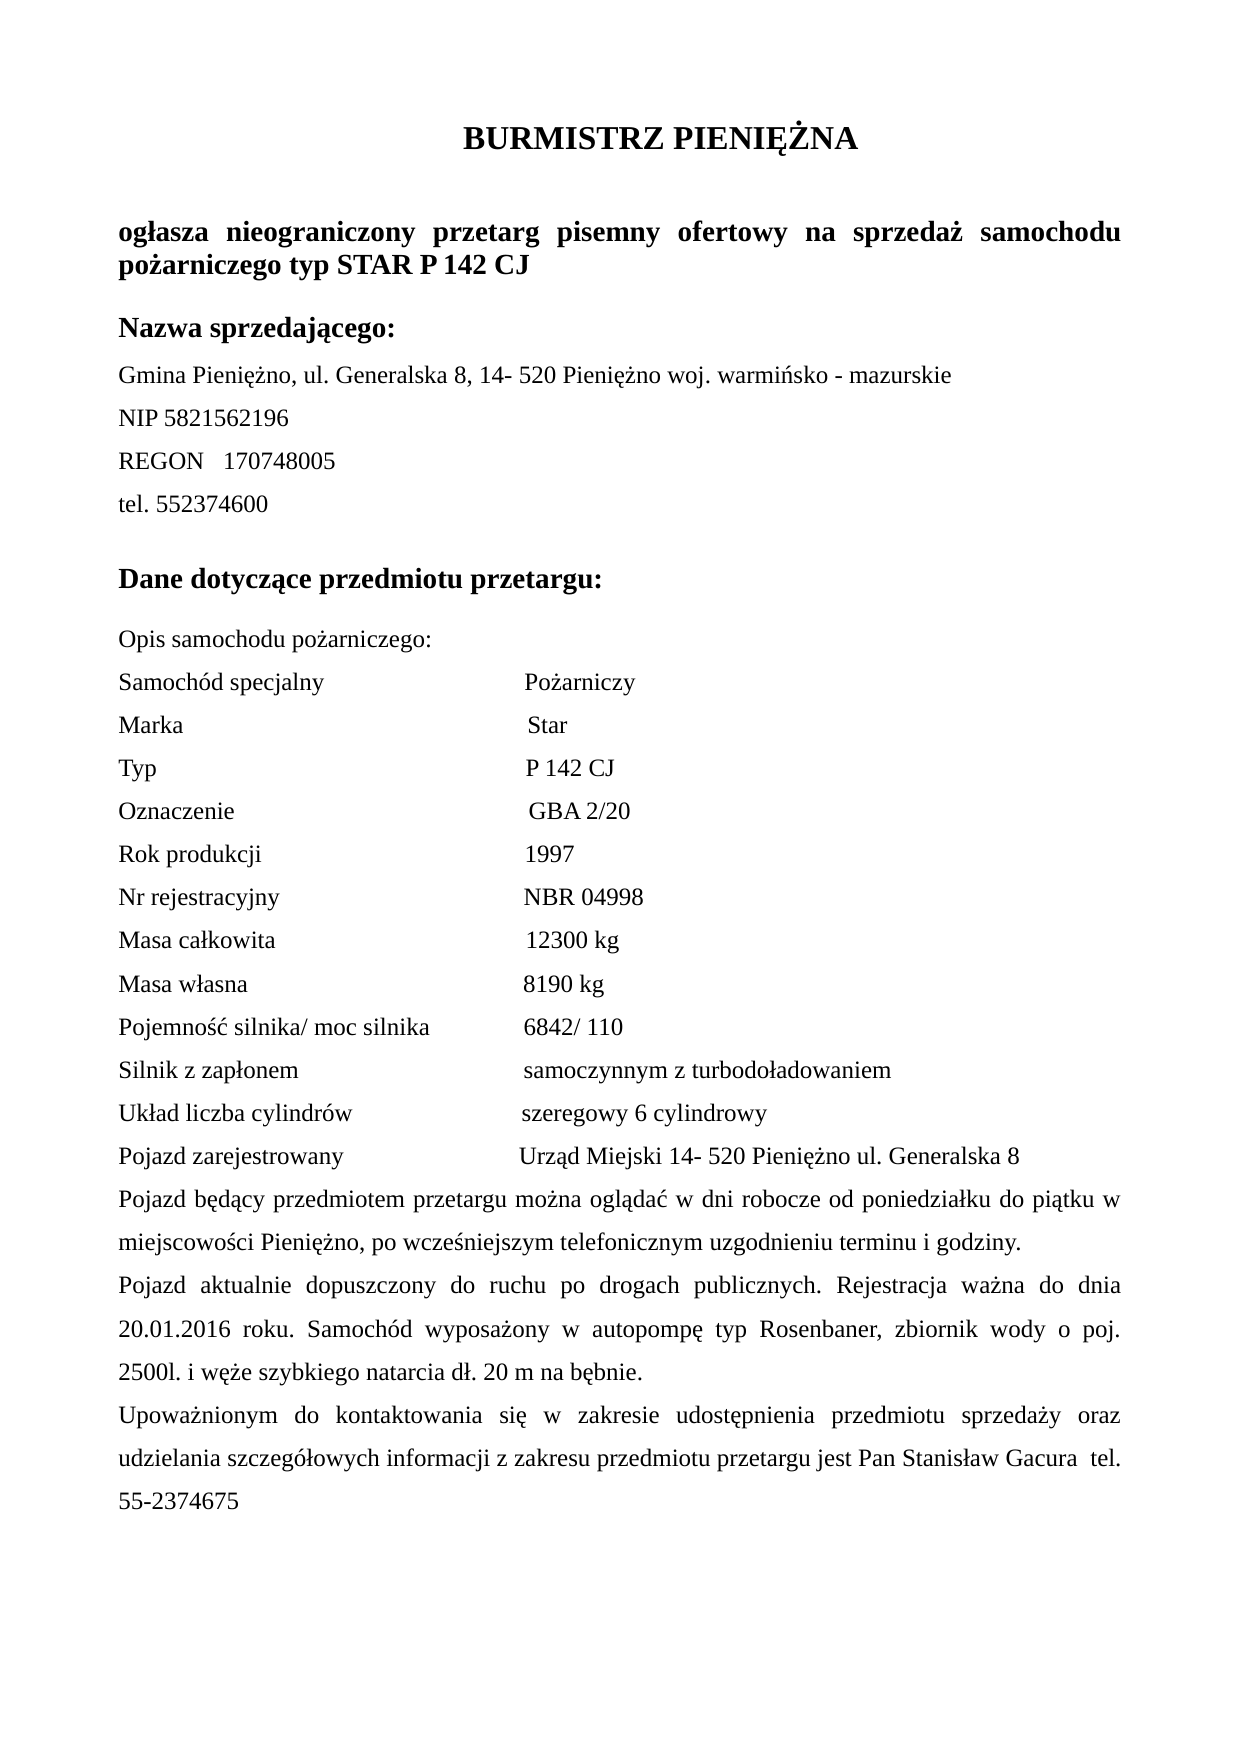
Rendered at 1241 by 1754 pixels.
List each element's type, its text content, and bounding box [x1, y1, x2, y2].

text Typ P 142 CJ [118, 753, 1122, 782]
text Rok produkcji 1997 [118, 839, 1122, 868]
text Silnik z zapłonem samoczynnym z turbodoładowaniem [118, 1055, 1122, 1084]
text BURMISTRZ PIENIĘŻNA [118, 118, 1122, 156]
text Pojazd aktualnie dopuszczony do ruchu po drogach publicznych. Rejestracja ważna do dnia 20.01.2016 roku. Samochód wyposażony w autopompę typ Rosenbaner, zbiornik wody o poj. 2500l. i węże szybkiego natarcia dł. 20 m na bębnie. [118, 1271, 1122, 1386]
text Pojemność silnika/ moc silnika 6842/ 110 [118, 1012, 1122, 1041]
text Pojazd zarejestrowany Urząd Miejski 14- 520 Pieniężno ul. Generalska 8 [118, 1141, 1122, 1170]
text Samochód specjalny Pożarniczy [118, 667, 1122, 696]
text Opis samochodu pożarniczego: [118, 624, 1122, 652]
text Marka Star [118, 710, 1122, 739]
text NIP 5821562196 [118, 403, 1122, 432]
text tel. 552374600 [118, 489, 1122, 518]
text Nr rejestracyjny NBR 04998 [118, 882, 1122, 911]
text Masa całkowita 12300 kg [118, 926, 1122, 954]
text Dane dotyczące przedmiotu przetargu: [118, 561, 1122, 595]
text ogłasza nieograniczony przetarg pisemny ofertowy na sprzedaż samochodu pożarniczego typ STAR P 142 CJ [118, 214, 1122, 281]
text Układ liczba cylindrów szeregowy 6 cylindrowy [118, 1098, 1122, 1127]
text Upoważnionym do kontaktowania się w zakresie udostępnienia przedmiotu sprzedaży oraz udzielania szczegółowych informacji z zakresu przedmiotu przetargu jest Pan Stanisław Gacura tel. 55-2374675 [118, 1400, 1122, 1515]
text Gmina Pieniężno, ul. Generalska 8, 14- 520 Pieniężno woj. warmińsko - mazurskie [118, 360, 1122, 389]
text Nazwa sprzedającego: [118, 310, 1122, 343]
text Masa własna 8190 kg [118, 969, 1122, 997]
text Pojazd będący przedmiotem przetargu można oglądać w dni robocze od poniedziałku do piątku w miejscowości Pieniężno, po wcześniejszym telefonicznym uzgodnieniu terminu i godziny. [118, 1184, 1122, 1256]
text Oznaczenie GBA 2/20 [118, 796, 1122, 825]
text REGON 170748005 [118, 446, 1122, 475]
